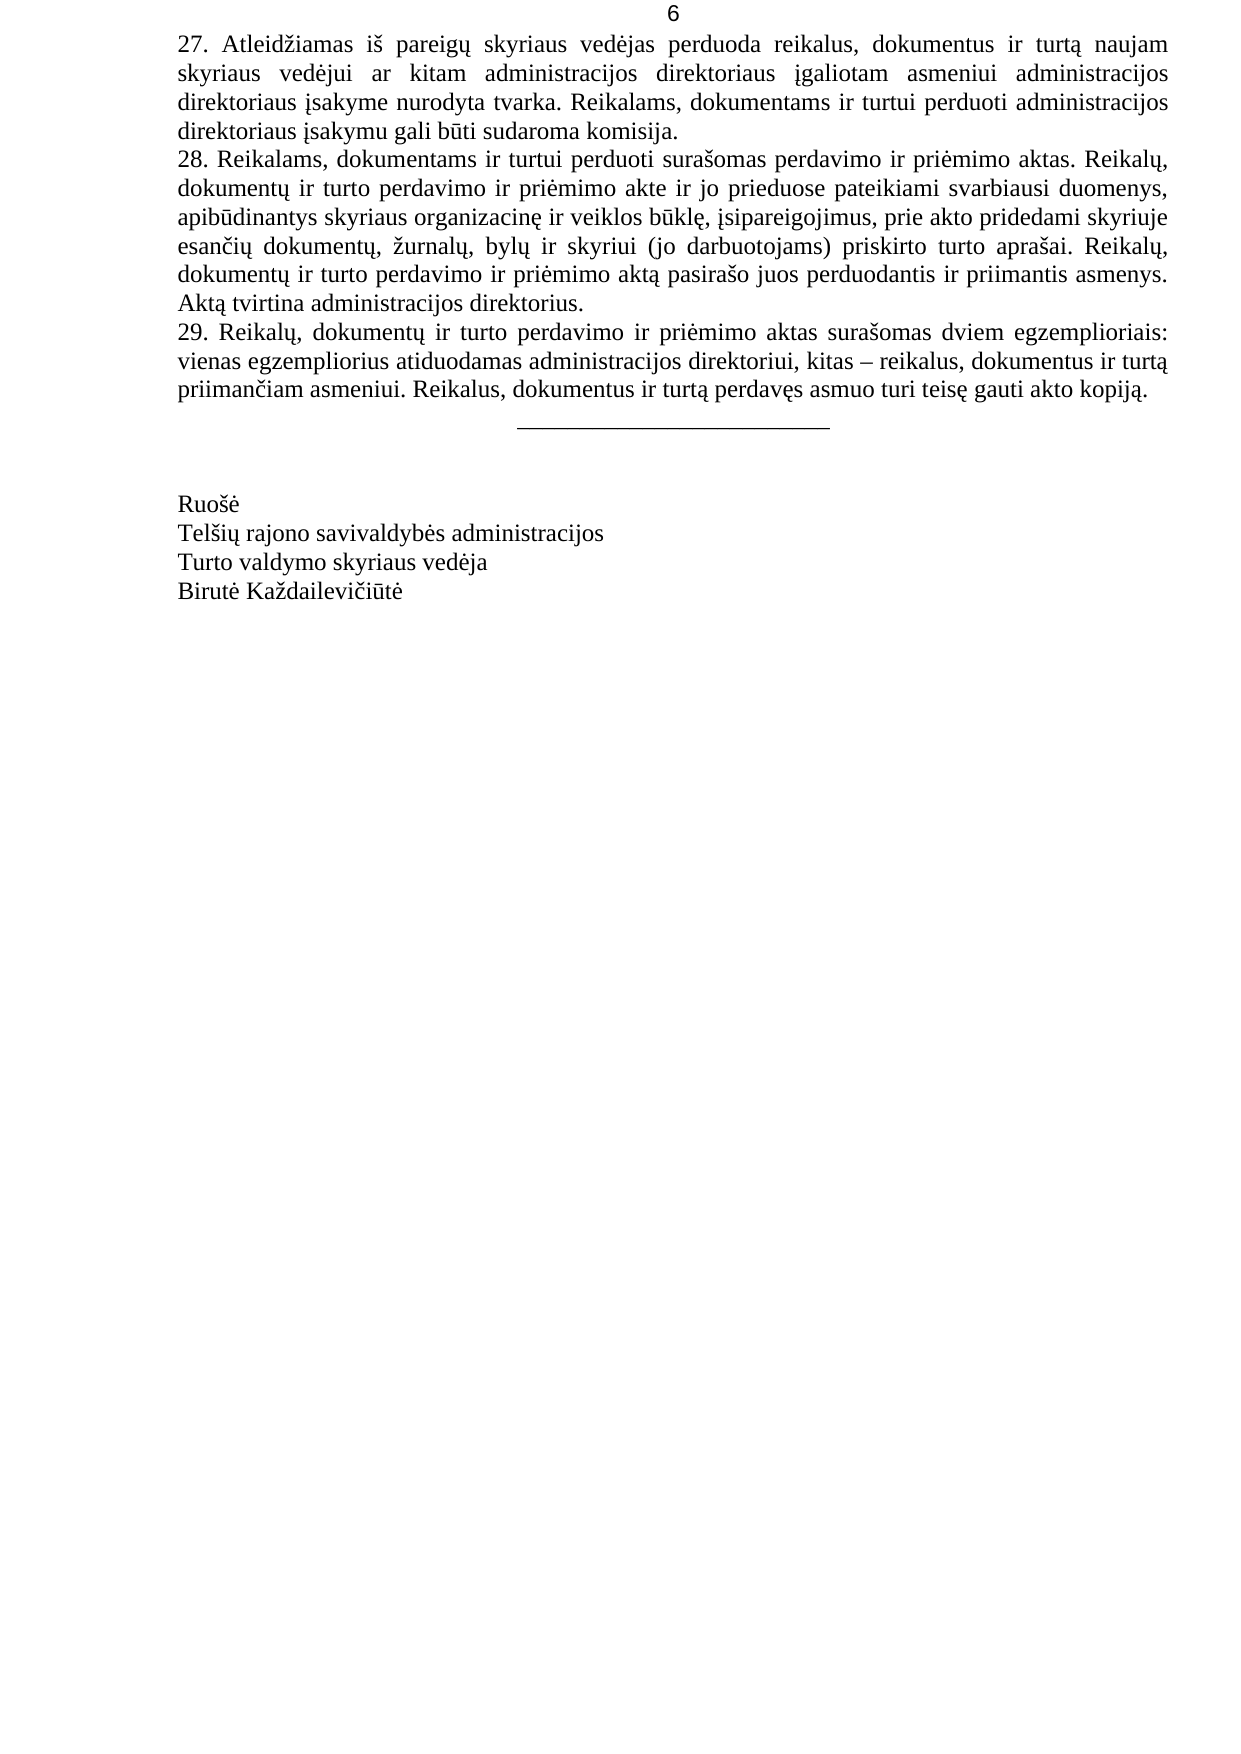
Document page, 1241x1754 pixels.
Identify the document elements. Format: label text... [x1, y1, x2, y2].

text 29. Reikalų, dokumentų ir turto perdavimo ir priėmimo aktas surašomas dviem egzemplioriais: vienas egzempliorius atiduodamas administracijos direktoriui, kitas – reikalus, dokumentus ir turtą priimančiam asmeniui. Reikalus, dokumentus ir turtą perdavęs asmuo turi teisę gauti akto kopiją. [177, 317, 1169, 403]
text Telšių rajono savivaldybės administracijos [177, 518, 1169, 547]
text 28. Reikalams, dokumentams ir turtui perduoti surašomas perdavimo ir priėmimo aktas. Reikalų, dokumentų ir turto perdavimo ir priėmimo akte ir jo prieduose pateikiami svarbiausi duomenys, apibūdinantys skyriaus organizacinę ir veiklos būklę, įsipareigojimus, prie akto pridedami skyriuje esančių dokumentų, žurnalų, bylų ir skyriui (jo darbuotojams) priskirto turto aprašai. Reikalų, dokumentų ir turto perdavimo ir priėmimo aktą pasirašo juos perduodantis ir priimantis asmenys. Aktą tvirtina administracijos direktorius. [177, 144, 1169, 317]
text Turto valdymo skyriaus vedėja [177, 547, 1169, 576]
text Birutė Každailevičiūtė [177, 576, 1169, 604]
text _________________________ [177, 403, 1169, 432]
text Ruošė [177, 489, 1169, 518]
text 27. Atleidžiamas iš pareigų skyriaus vedėjas perduoda reikalus, dokumentus ir turtą naujam skyriaus vedėjui ar kitam administracijos direktoriaus įgaliotam asmeniui administracijos direktoriaus įsakyme nurodyta tvarka. Reikalams, dokumentams ir turtui perduoti administracijos direktoriaus įsakymu gali būti sudaroma komisija. [177, 29, 1169, 144]
